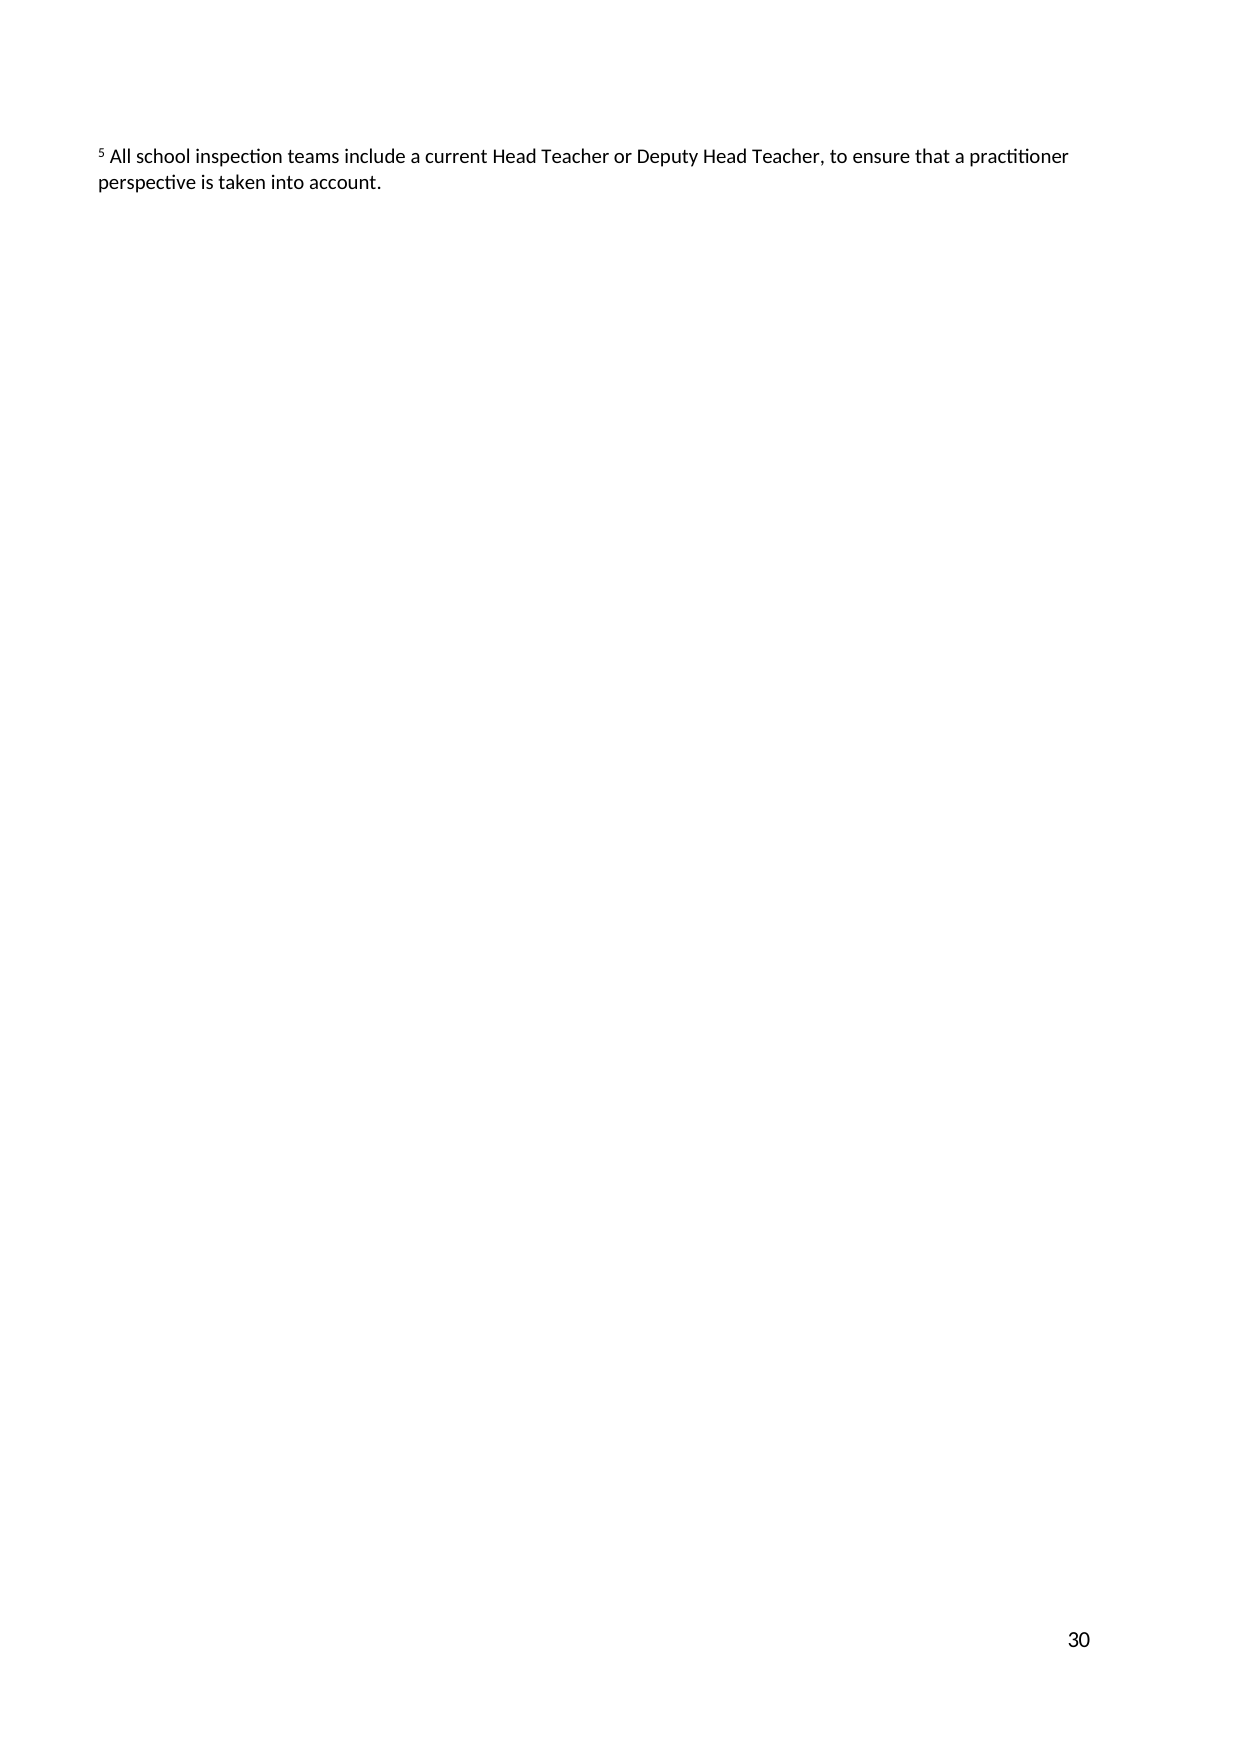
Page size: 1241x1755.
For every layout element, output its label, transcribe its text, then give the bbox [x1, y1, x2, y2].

text 5 All school inspection teams include a current Head Teacher or Deputy Head Teacher, to ensure that a practitioner perspective is taken into account. [98, 144, 1088, 194]
